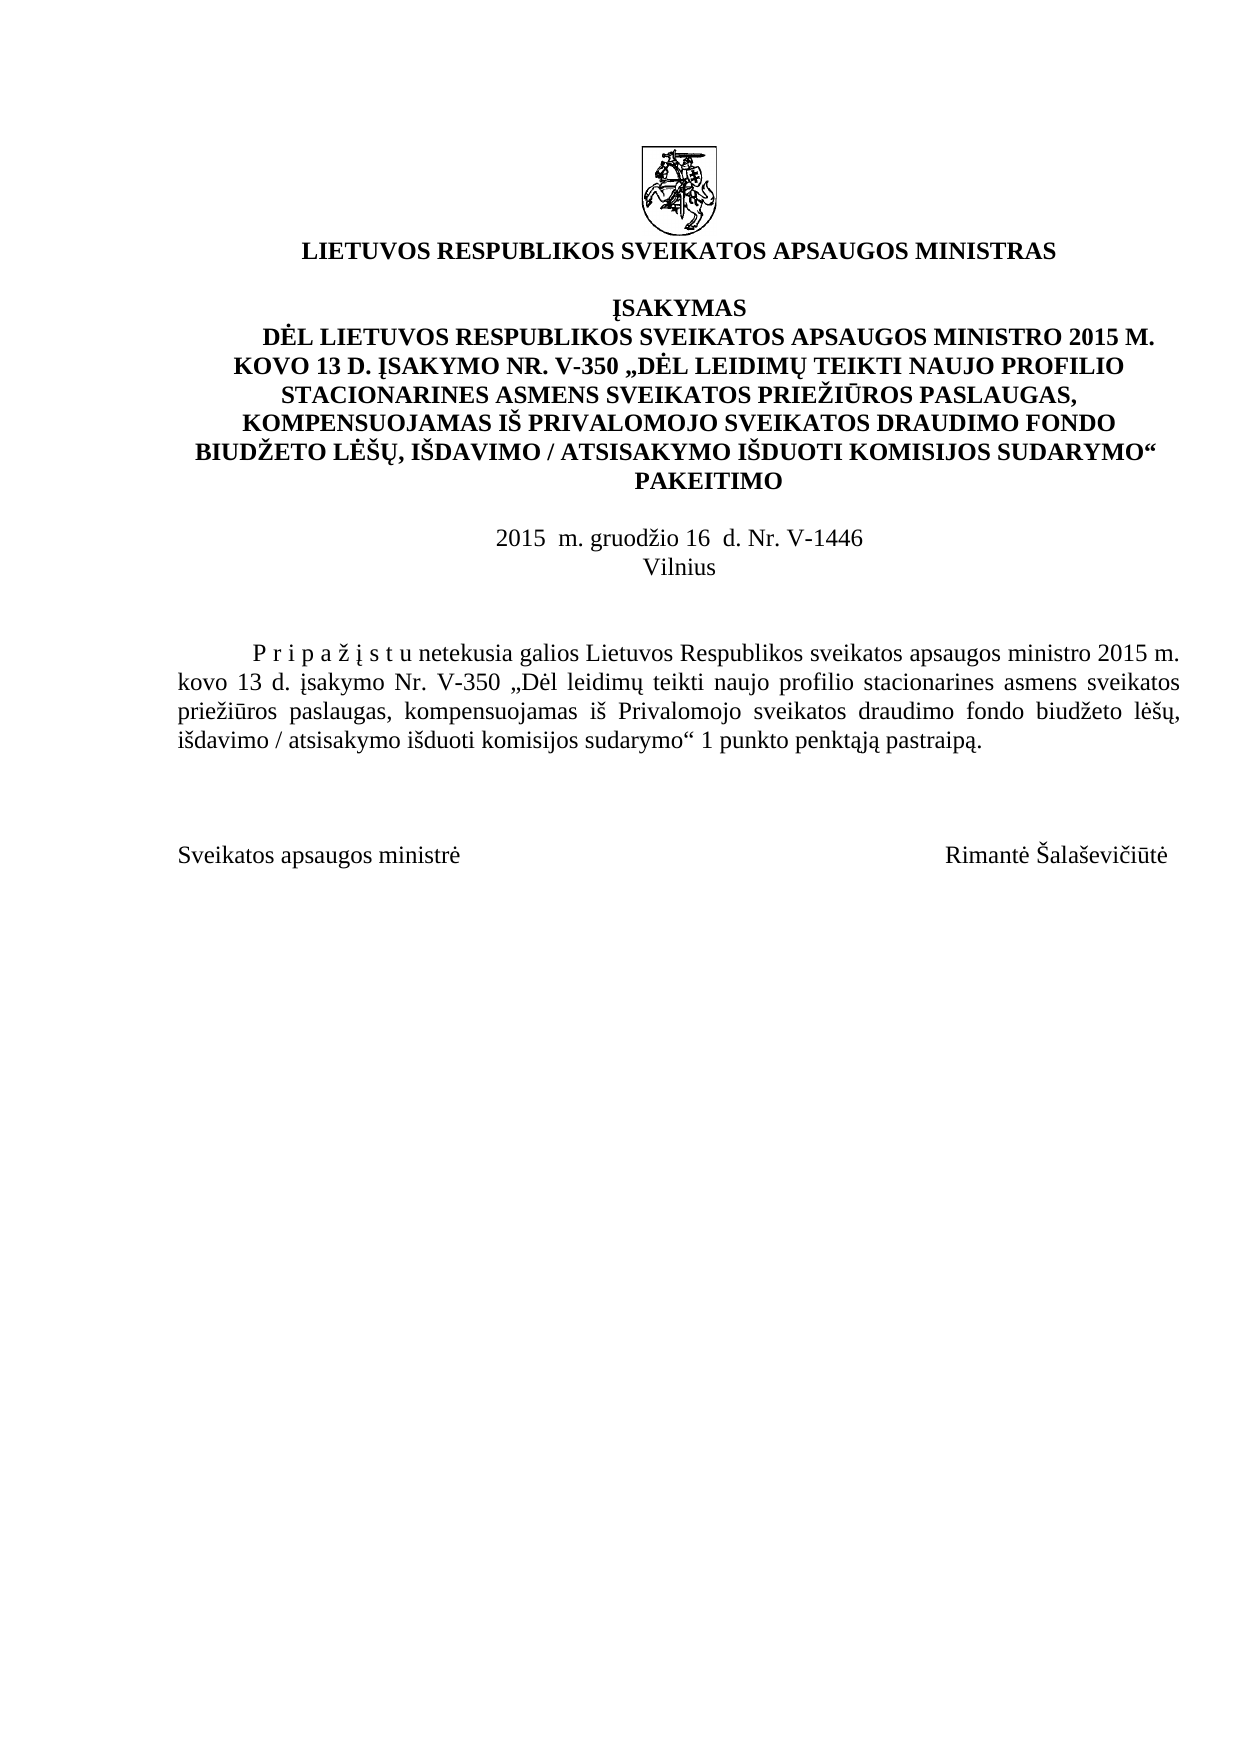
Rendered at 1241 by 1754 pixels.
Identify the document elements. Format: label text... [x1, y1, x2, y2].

text Vilnius [177, 552, 1181, 581]
text DĖL LIETUVOS RESPUBLIKOS SVEIKATOS APSAUGOS MINISTRO 2015 M. KOVO 13 D. ĮSAKYMO NR. V-350 „DĖL LEIDIMŲ TEIKTI NAUJO PROFILIO STACIONARINES ASMENS SVEIKATOS PRIEŽIŪROS PASLAUGAS, KOMPENSUOJAMAS IŠ PRIVALOMOJO SVEIKATOS DRAUDIMO FONDO BIUDŽETO LĖŠŲ, IŠDAVIMO / ATSISAKYMO IŠDUOTI KOMISIJOS SUDARYMO“ [177, 322, 1181, 466]
text LIETUVOS RESPUBLIKOS SVEIKATOS APSAUGOS MINISTRAS [177, 236, 1181, 265]
text Sveikatos apsaugos ministrė Rimantė Šalaševičiūtė [177, 840, 1181, 868]
text P r i p a ž į s t u netekusia galios Lietuvos Respublikos sveikatos apsaugos ministro 2015 m. kovo 13 d. įsakymo Nr. V-350 „Dėl leidimų teikti naujo profilio stacionarines asmens sveikatos priežiūros paslaugas, kompensuojamas iš Privalomojo sveikatos draudimo fondo biudžeto lėšų, išdavimo / atsisakymo išduoti komisijos sudarymo“ 1 punkto penktąją pastraipą. [177, 638, 1181, 753]
text 2015 m. gruodžio 16 d. Nr. V-1446 [177, 523, 1181, 552]
text ĮSAKYMAS [177, 293, 1181, 322]
text PAKEITIMO [177, 466, 1181, 495]
